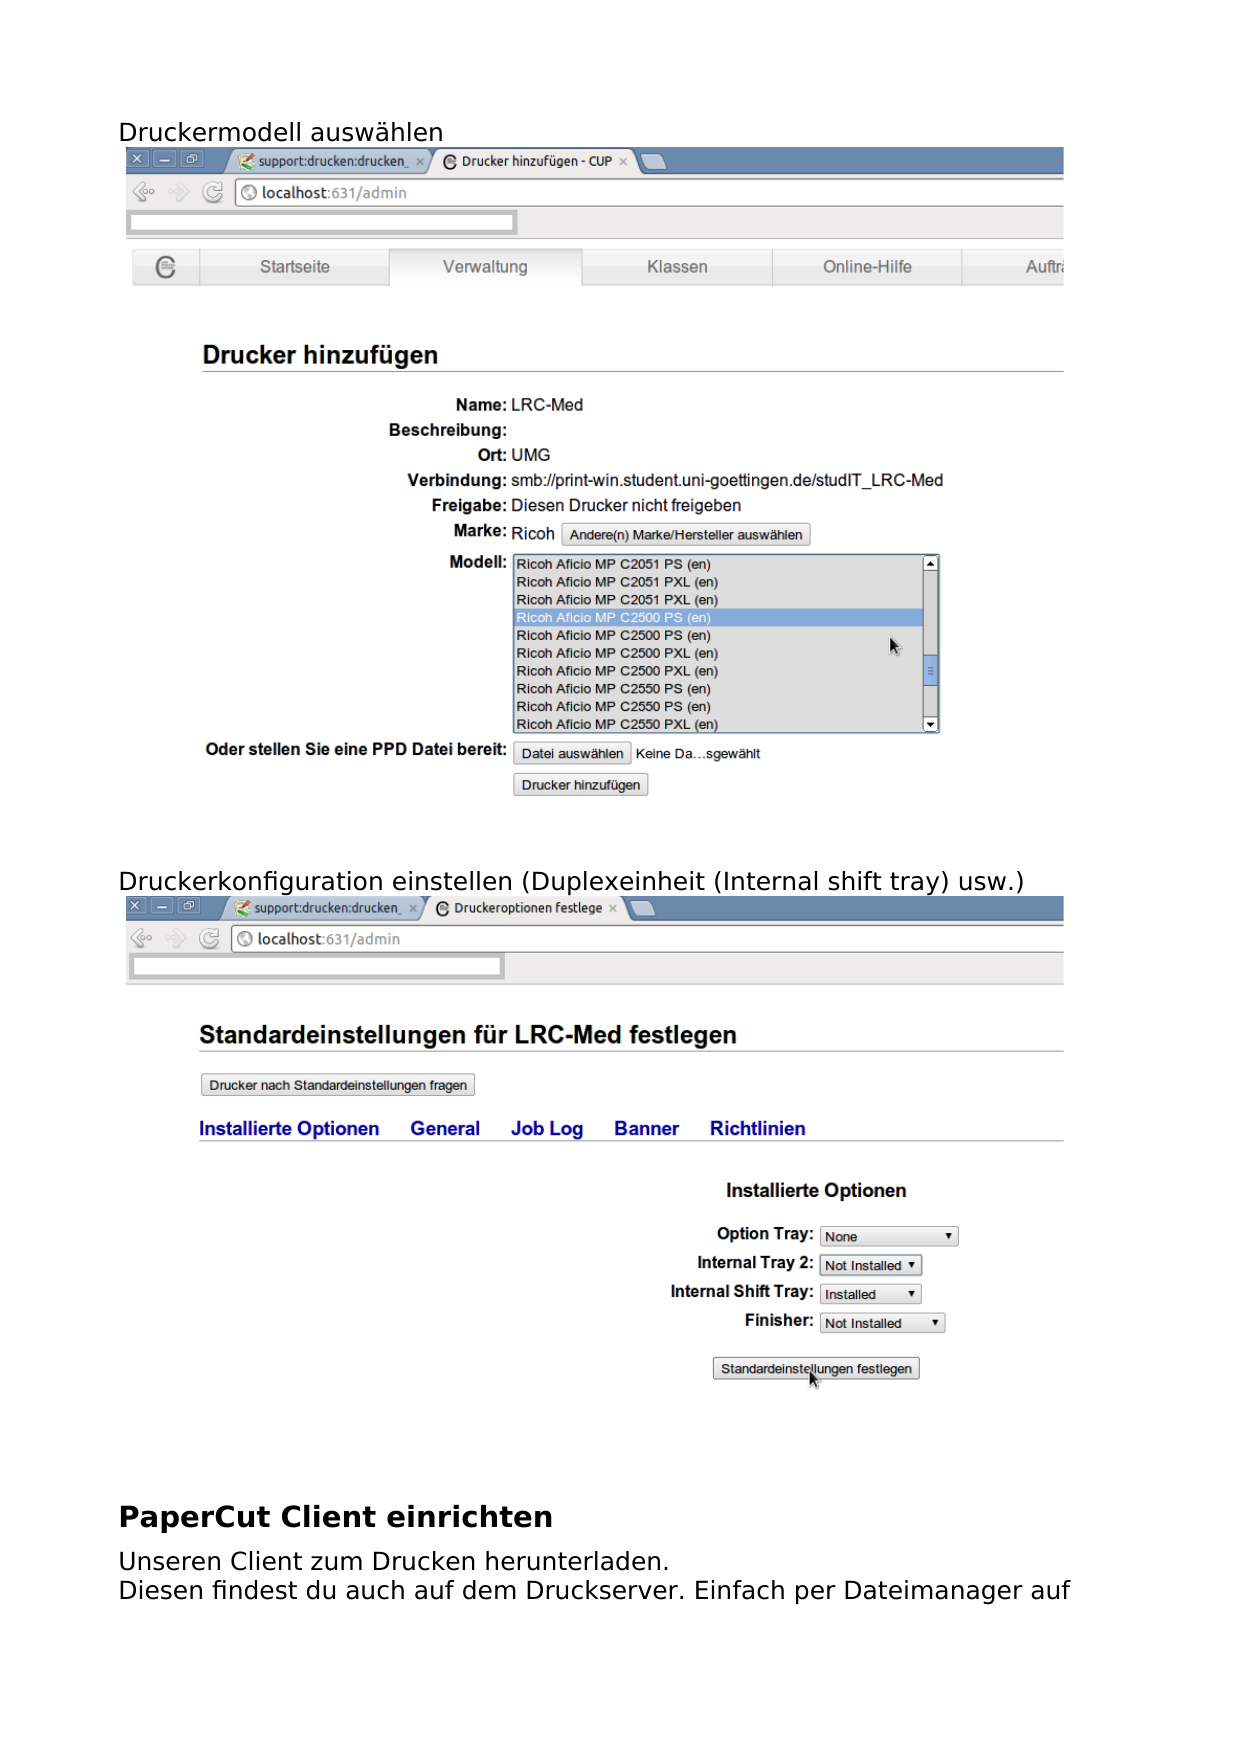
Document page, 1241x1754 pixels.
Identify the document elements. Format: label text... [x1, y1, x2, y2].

picture [126, 147, 1064, 820]
picture [126, 896, 1064, 1428]
subtitle PaperCut Client einrichten [118, 1500, 1122, 1534]
text Druckerkonfiguration einstellen (Duplexeinheit (Internal shift tray) usw.) [118, 868, 1122, 1463]
text Druckermodell auswählen [118, 118, 1122, 855]
text Unseren Client zum Drucken herunterladen. Diesen findest du auch auf dem Druckserver. Einfach per Dateimanager auf [118, 1547, 1122, 1605]
